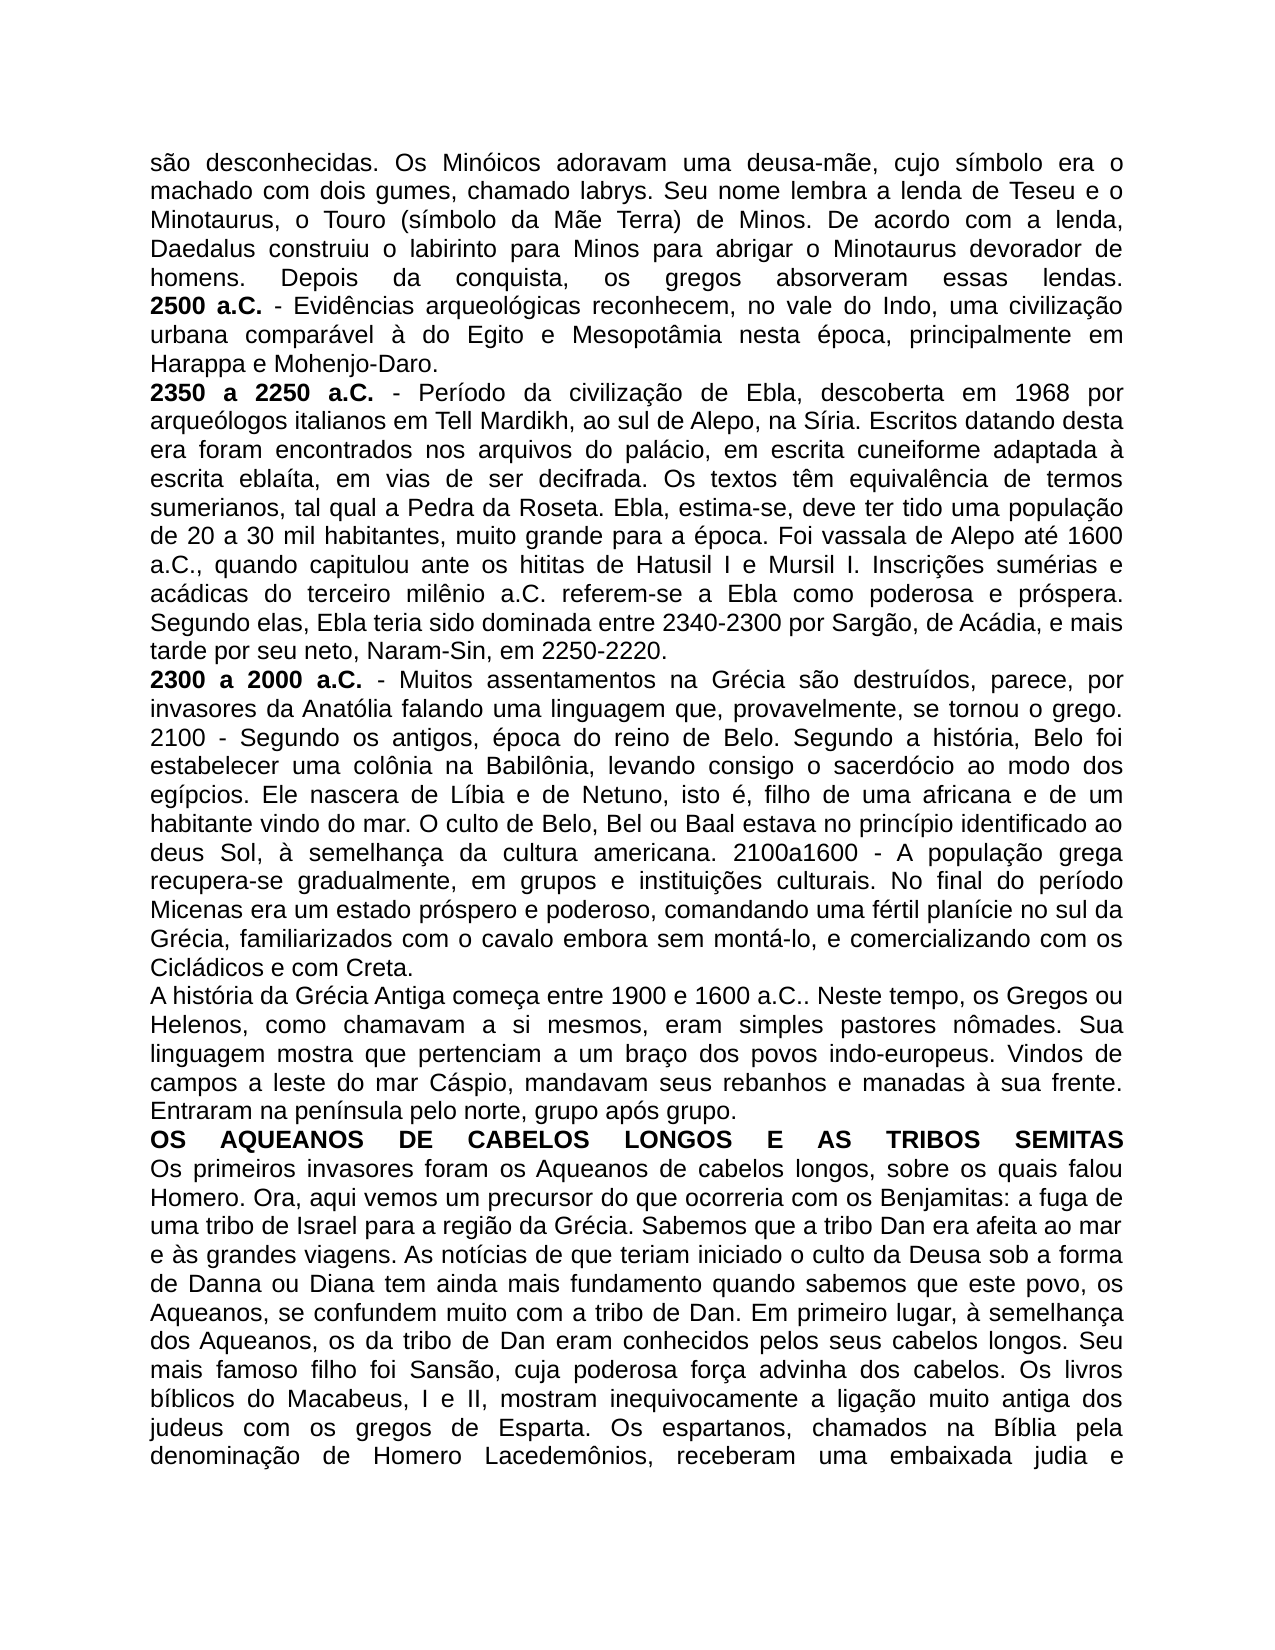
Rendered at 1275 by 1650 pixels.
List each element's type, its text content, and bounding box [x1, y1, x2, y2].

text A história da Grécia Antiga começa entre 1900 e 1600 a.C.. Neste tempo, os Gregos ou Helenos, como chamavam a si mesmos, eram simples pastores nômades. Sua linguagem mostra que pertenciam a um braço dos povos indo-europeus. Vindos de campos a leste do mar Cáspio, mandavam seus rebanhos e manadas à sua frente. Entraram na península pelo norte, grupo após grupo. [150, 981, 1125, 1125]
text OS AQUEANOS DE CABELOS LONGOS E AS TRIBOS SEMITAS Os primeiros invasores foram os Aqueanos de cabelos longos, sobre os quais falou Homero. Ora, aqui vemos um precursor do que ocorreria com os Benjamitas: a fuga de uma tribo de Israel para a região da Grécia. Sabemos que a tribo Dan era afeita ao mar e às grandes viagens. As notícias de que teriam iniciado o culto da Deusa sob a forma de Danna ou Diana tem ainda mais fundamento quando sabemos que este povo, os Aqueanos, se confundem muito com a tribo de Dan. Em primeiro lugar, à semelhança dos Aqueanos, os da tribo de Dan eram conhecidos pelos seus cabelos longos. Seu mais famoso filho foi Sansão, cuja poderosa força advinha dos cabelos. Os livros bíblicos do Macabeus, I e II, mostram inequivocamente a ligação muito antiga dos judeus com os gregos de Esparta. Os espartanos, chamados na Bíblia pela denominação de Homero Lacedemônios, receberam uma embaixada judia e [150, 1125, 1125, 1470]
text 2300 a 2000 a.C. - Muitos assentamentos na Grécia são destruídos, parece, por invasores da Anatólia falando uma linguagem que, provavelmente, se tornou o grego. 2100 - Segundo os antigos, época do reino de Belo. Segundo a história, Belo foi estabelecer uma colônia na Babilônia, levando consigo o sacerdócio ao modo dos egípcios. Ele nascera de Líbia e de Netuno, isto é, filho de uma africana e de um habitante vindo do mar. O culto de Belo, Bel ou Baal estava no princípio identificado ao deus Sol, à semelhança da cultura americana. 2100a1600 - A população grega recupera-se gradualmente, em grupos e instituições culturais. No final do período Micenas era um estado próspero e poderoso, comandando uma fértil planície no sul da Grécia, familiarizados com o cavalo embora sem montá-lo, e comercializando com os Cicládicos e com Creta. [150, 665, 1125, 981]
text 2350 a 2250 a.C. - Período da civilização de Ebla, descoberta em 1968 por arqueólogos italianos em Tell Mardikh, ao sul de Alepo, na Síria. Escritos datando desta era foram encontrados nos arquivos do palácio, em escrita cuneiforme adaptada à escrita eblaíta, em vias de ser decifrada. Os textos têm equivalência de termos sumerianos, tal qual a Pedra da Roseta. Ebla, estima-se, deve ter tido uma população de 20 a 30 mil habitantes, muito grande para a época. Foi vassala de Alepo até 1600 a.C., quando capitulou ante os hititas de Hatusil I e Mursil I. Inscrições sumérias e acádicas do terceiro milênio a.C. referem-se a Ebla como poderosa e próspera. Segundo elas, Ebla teria sido dominada entre 2340-2300 por Sargão, de Acádia, e mais tarde por seu neto, Naram-Sin, em 2250-2220. [150, 378, 1125, 665]
text são desconhecidas. Os Minóicos adoravam uma deusa-mãe, cujo símbolo era o machado com dois gumes, chamado labrys. Seu nome lembra a lenda de Teseu e o Minotaurus, o Touro (símbolo da Mãe Terra) de Minos. De acordo com a lenda, Daedalus construiu o labirinto para Minos para abrigar o Minotaurus devorador de homens. Depois da conquista, os gregos absorveram essas lendas. 2500 a.C. - Evidências arqueológicas reconhecem, no vale do Indo, uma civilização urbana comparável à do Egito e Mesopotâmia nesta época, principalmente em Harappa e Mohenjo-Daro. [150, 148, 1125, 378]
